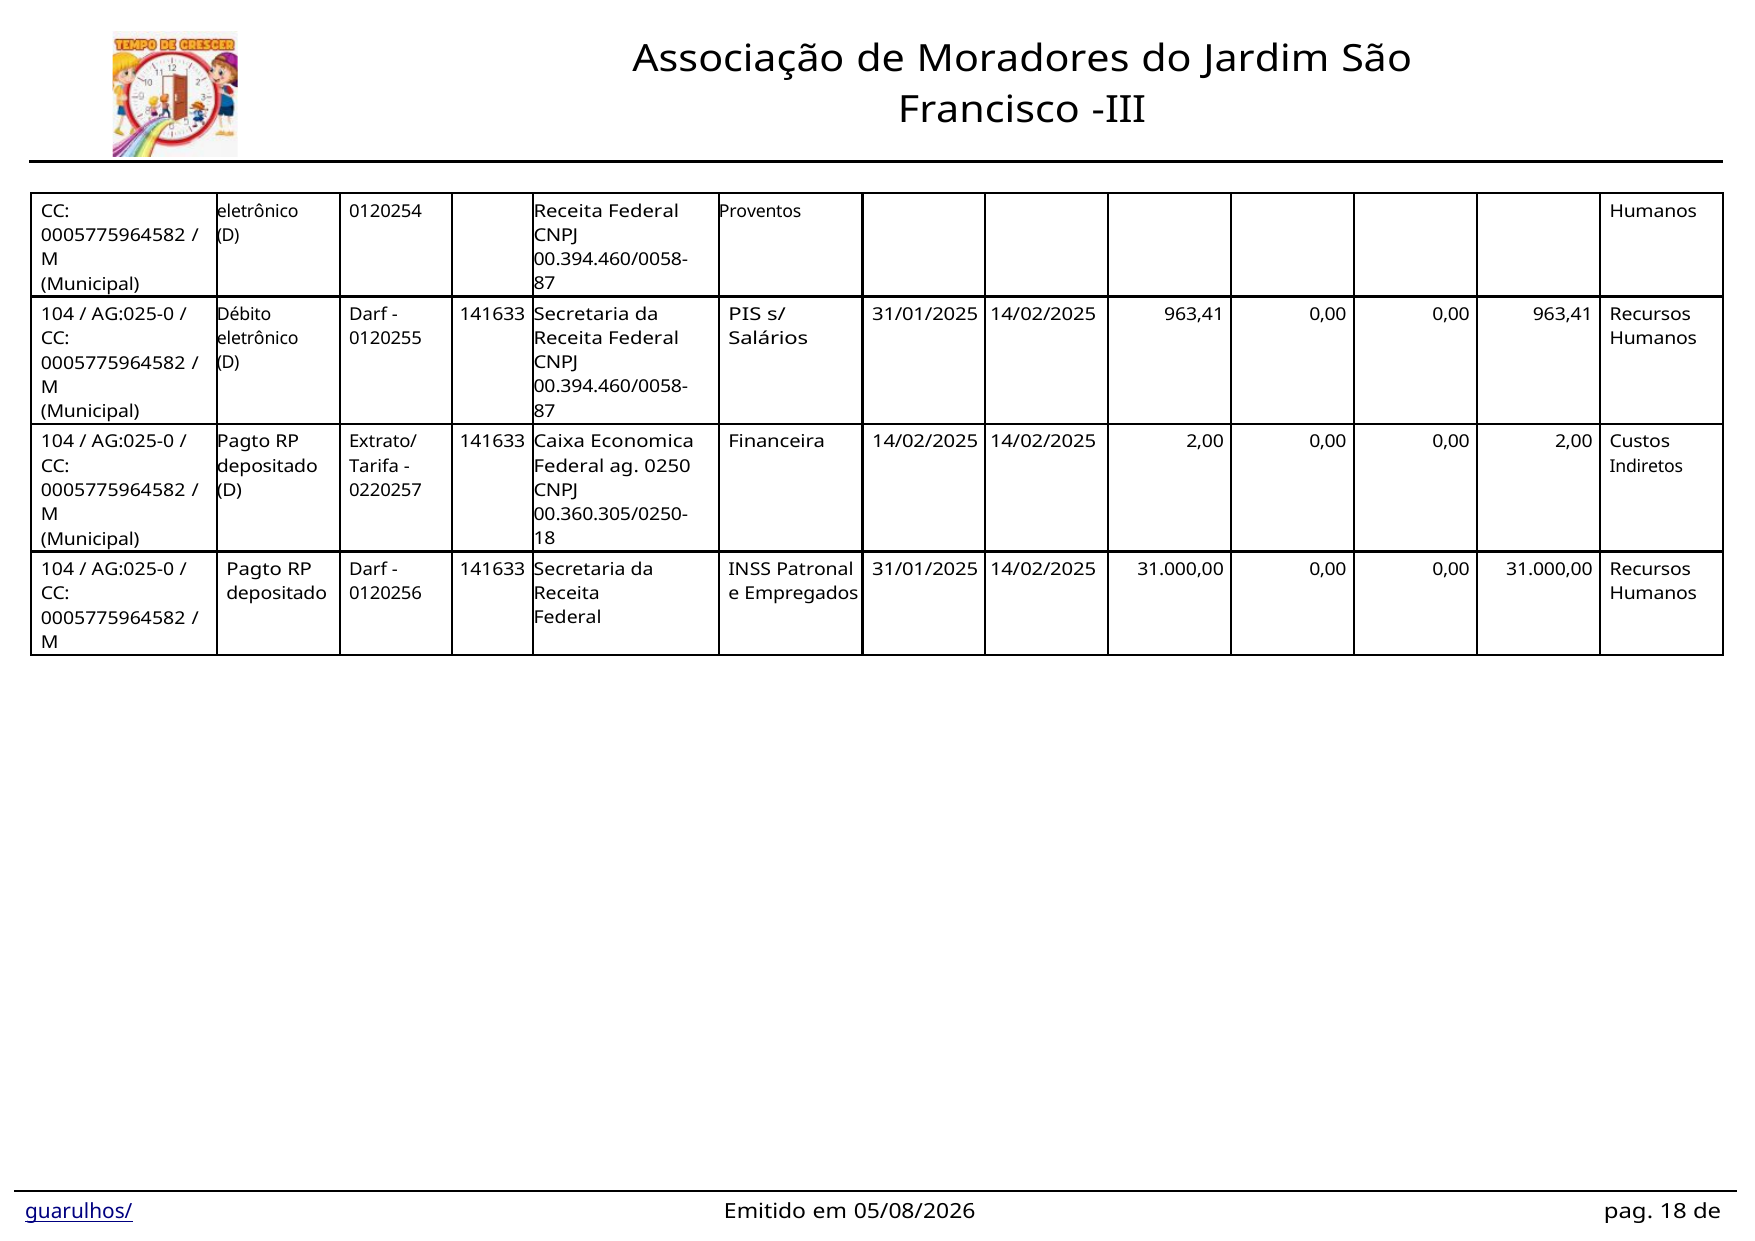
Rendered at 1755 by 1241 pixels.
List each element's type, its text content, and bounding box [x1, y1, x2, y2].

table_cell 0,00 [1355, 425, 1476, 550]
table_cell 0,00 [1232, 425, 1353, 550]
table_cell [1232, 194, 1353, 295]
table_cell 2,00 [1478, 425, 1599, 550]
table_cell 0,00 [1355, 553, 1476, 653]
table_cell [1355, 194, 1476, 295]
table_cell 31.000,00 [1478, 553, 1599, 653]
table_cell [986, 194, 1107, 295]
table_cell Secretaria da Receita Federal CNPJ 00.394.460/0058-87 [534, 298, 718, 423]
table_cell Darf - 0120256 [341, 553, 451, 653]
table_cell 14/02/2025 [986, 298, 1107, 423]
table_cell 2,00 [1109, 425, 1230, 550]
table_cell [1478, 194, 1599, 295]
table_cell 0,00 [1355, 298, 1476, 423]
table_cell 14/02/2025 [986, 425, 1107, 550]
table_cell 141633 [453, 425, 532, 550]
table_cell 0,00 [1232, 298, 1353, 423]
table_cell PIS s/ Salários [720, 298, 861, 423]
table_cell Darf - 0120255 [341, 298, 451, 423]
table_cell Recursos Humanos [1601, 298, 1722, 423]
table_cell 0,00 [1232, 553, 1353, 653]
table_cell Secretaria da Receita Federal [534, 553, 718, 653]
table_cell 104 / AG:025-0 / CC: 0005775964582 / M [32, 553, 216, 653]
table_cell 141633 [453, 298, 532, 423]
table_cell Financeira [720, 425, 861, 550]
table_cell - 0120254 [341, 194, 451, 295]
table_cell 31/01/2025 [864, 298, 984, 423]
table_cell [453, 194, 532, 295]
table_cell 104 / AG:025-0 / CC: 0005775964582 / M (Municipal) [32, 425, 216, 550]
table_cell Pagto RP depositado (D) [218, 425, 339, 550]
table_cell CC: 0005775964582 / M (Municipal) [32, 194, 216, 295]
table_cell [1109, 194, 1230, 295]
table_cell Receita Federal CNPJ 00.394.460/0058-87 [534, 194, 718, 295]
table_cell [864, 194, 984, 295]
table_cell 141633 [453, 553, 532, 653]
table_cell Humanos [1601, 194, 1722, 295]
table_cell 963,41 [1109, 298, 1230, 423]
table_cell eletrônico (D) [218, 194, 339, 295]
table_cell Recursos Humanos [1601, 553, 1722, 653]
table_cell Débito eletrônico (D) [218, 298, 339, 423]
table_cell 31.000,00 [1109, 553, 1230, 653]
table_cell 14/02/2025 [986, 553, 1107, 653]
table_cell 104 / AG:025-0 / CC: 0005775964582 / M (Municipal) [32, 298, 216, 423]
table_cell 963,41 [1478, 298, 1599, 423]
table_cell Custos Indiretos [1601, 425, 1722, 550]
table_cell Extrato/ Tarifa - 0220257 [341, 425, 451, 550]
table_cell Caixa Economica Federal ag. 0250 CNPJ 00.360.305/0250-18 [534, 425, 718, 550]
table_cell 31/01/2025 [864, 553, 984, 653]
table_cell Pagto RP depositado [218, 553, 339, 653]
table_cell INSS Patronal e Empregados [720, 553, 861, 653]
table_cell Proventos [720, 194, 861, 295]
table_cell 14/02/2025 [864, 425, 984, 550]
